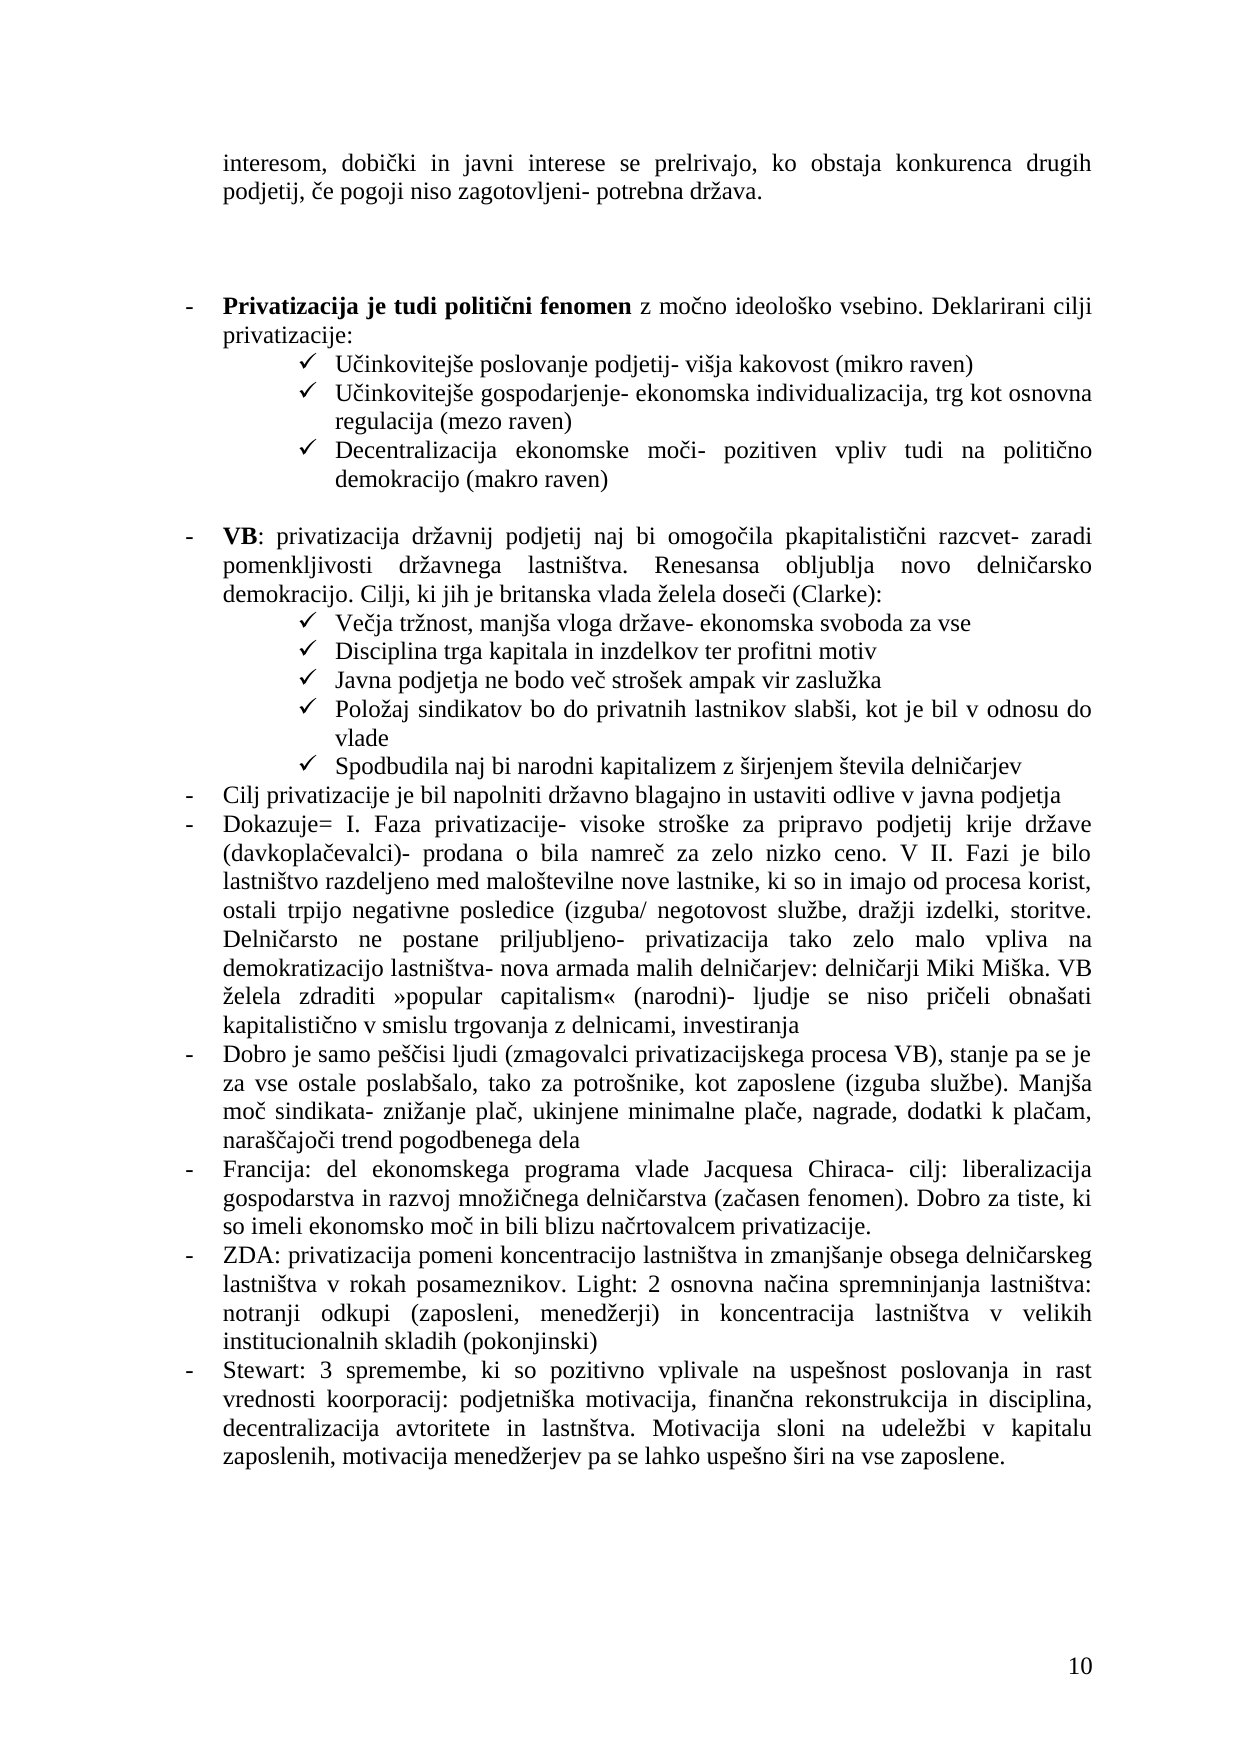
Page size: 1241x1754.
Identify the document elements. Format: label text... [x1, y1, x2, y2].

list Položaj sindikatov bo do privatnih lastnikov slabši, kot je bil v odnosu do vlade [297, 694, 1093, 751]
list Spodbudila naj bi narodni kapitalizem z širjenjem števila delničarjev [297, 751, 1093, 780]
list Dobro je samo peščisi ljudi (zmagovalci privatizacijskega procesa VB), stanje pa se je za vse ostale poslabšalo, tako za potrošnike, kot zaposlene (izguba službe). Manjša moč sindikata- znižanje plač, ukinjene minimalne plače, nagrade, dodatki k plačam, naraščajoči trend pogodbenega dela [185, 1039, 1093, 1154]
list Disciplina trga kapitala in inzdelkov ter profitni motiv [297, 636, 1093, 665]
list Dokazuje= I. Faza privatizacije- visoke stroške za pripravo podjetij krije države (davkoplačevalci)- prodana o bila namreč za zelo nizko ceno. V II. Fazi je bilo lastništvo razdeljeno med maloštevilne nove lastnike, ki so in imajo od procesa korist, ostali trpijo negativne posledice (izguba/ negotovost službe, dražji izdelki, storitve. Delničarsto ne postane priljubljeno- privatizacija tako zelo malo vpliva na demokratizacijo lastništva- nova armada malih delničarjev: delničarji Miki Miška. VB želela zdraditi »popular capitalism« (narodni)- ljudje se niso pričeli obnašati kapitalistično v smislu trgovanja z delnicami, investiranja [185, 809, 1093, 1039]
list Decentralizacija ekonomske moči- pozitiven vpliv tudi na politično demokracijo (makro raven) [297, 435, 1093, 493]
list VB: privatizacija državnij podjetij naj bi omogočila pkapitalistični razcvet- zaradi pomenkljivosti državnega lastništva. Renesansa obljublja novo delničarsko demokracijo. Cilji, ki jih je britanska vlada želela doseči (Clarke): [185, 521, 1093, 608]
list Privatizacija je tudi politični fenomen z močno ideološko vsebino. Deklarirani cilji privatizacije: [185, 291, 1093, 349]
list Učinkovitejše poslovanje podjetij- višja kakovost (mikro raven) [297, 349, 1093, 378]
list Stewart: 3 spremembe, ki so pozitivno vplivale na uspešnost poslovanja in rast vrednosti koorporacij: podjetniška motivacija, finančna rekonstrukcija in disciplina, decentralizacija avtoritete in lastnštva. Motivacija sloni na udeležbi v kapitalu zaposlenih, motivacija menedžerjev pa se lahko uspešno širi na vse zaposlene. [185, 1355, 1093, 1470]
list Cilj privatizacije je bil napolniti državno blagajno in ustaviti odlive v javna podjetja [185, 780, 1093, 809]
list Učinkovitejše gospodarjenje- ekonomska individualizacija, trg kot osnovna regulacija (mezo raven) [297, 378, 1093, 435]
list Francija: del ekonomskega programa vlade Jacquesa Chiraca- cilj: liberalizacija gospodarstva in razvoj množičnega delničarstva (začasen fenomen). Dobro za tiste, ki so imeli ekonomsko moč in bili blizu načrtovalcem privatizacije. [185, 1154, 1093, 1240]
list ZDA: privatizacija pomeni koncentracijo lastništva in zmanjšanje obsega delničarskeg lastništva v rokah posameznikov. Light: 2 osnovna načina spremninjanja lastništva: notranji odkupi (zaposleni, menedžerji) in koncentracija lastništva v velikih institucionalnih skladih (pokonjinski) [185, 1240, 1093, 1355]
list Večja tržnost, manjša vloga države- ekonomska svoboda za vse [297, 608, 1093, 636]
list Javna podjetja ne bodo več strošek ampak vir zaslužka [297, 665, 1093, 694]
list interesom, dobički in javni interese se prelrivajo, ko obstaja konkurenca drugih podjetij, če pogoji niso zagotovljeni- potrebna država. [185, 148, 1093, 205]
